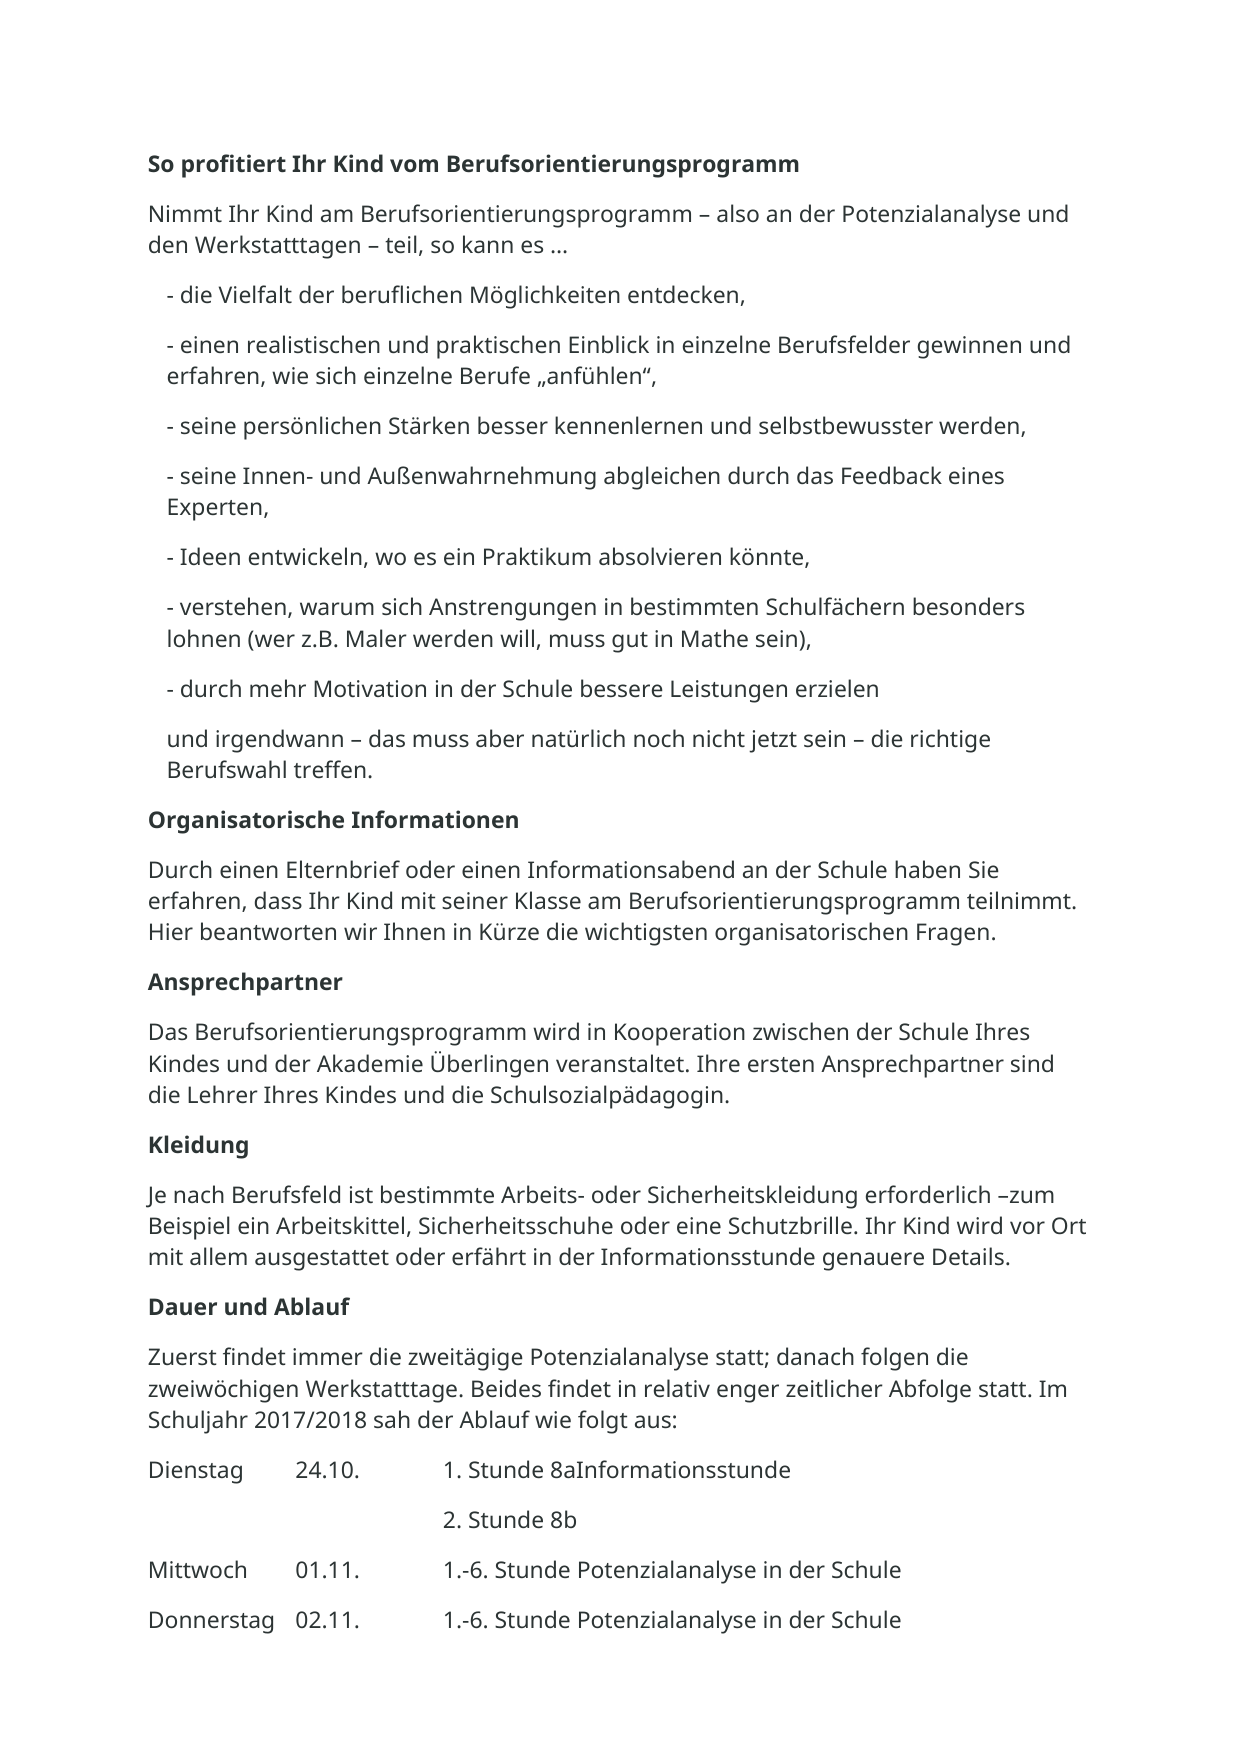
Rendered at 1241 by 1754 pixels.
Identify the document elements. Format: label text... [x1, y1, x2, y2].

text - seine persönlichen Stärken besser kennenlernen und selbstbewusster werden, [129, 410, 1093, 441]
text Donnerstag 02.11. 1.-6. Stunde Potenzialanalyse in der Schule [148, 1604, 1093, 1635]
text - verstehen, warum sich Anstrengungen in bestimmten Schulfächern besonders lohnen (wer z.B. Maler werden will, muss gut in Mathe sein), [129, 591, 1093, 654]
text - einen realistischen und praktischen Einblick in einzelne Berufsfelder gewinnen und erfahren, wie sich einzelne Berufe „anfühlen“, [129, 329, 1093, 391]
text - seine Innen- und Außenwahrnehmung abgleichen durch das Feedback eines Experten, [129, 460, 1093, 523]
text Ansprechpartner [148, 966, 1093, 998]
text Durch einen Elternbrief oder einen Informationsabend an der Schule haben Sie erfahren, dass Ihr Kind mit seiner Klasse am Berufsorientierungsprogramm teilnimmt. Hier beantworten wir Ihnen in Kürze die wichtigsten organisatorischen Fragen. [148, 854, 1093, 948]
text Das Berufsorientierungsprogramm wird in Kooperation zwischen der Schule Ihres Kindes und der Akademie Überlingen veranstaltet. Ihre ersten Ansprechpartner sind die Lehrer Ihres Kindes und die Schulsozialpädagogin. [148, 1016, 1093, 1110]
text 2. Stunde 8b [443, 1504, 1093, 1535]
text und irgendwann – das muss aber natürlich noch nicht jetzt sein – die richtige Berufswahl treffen. [129, 723, 1093, 785]
text - die Vielfalt der beruflichen Möglichkeiten entdecken, [129, 279, 1093, 310]
text - Ideen entwickeln, wo es ein Praktikum absolvieren könnte, [129, 541, 1093, 573]
text Dauer und Ablauf [148, 1291, 1093, 1323]
text Nimmt Ihr Kind am Berufsorientierungsprogramm – also an der Potenzialanalyse und den Werkstatttagen – teil, so kann es … [148, 198, 1093, 260]
text Je nach Berufsfeld ist bestimmte Arbeits- oder Sicherheitskleidung erforderlich –zum Beispiel ein Arbeitskittel, Sicherheitsschuhe oder eine Schutzbrille. Ihr Kind wird vor Ort mit allem ausgestattet oder erfährt in der Informationsstunde genauere Details. [148, 1179, 1093, 1273]
text Mittwoch 01.11. 1.-6. Stunde Potenzialanalyse in der Schule [148, 1554, 1093, 1585]
text Zuerst findet immer die zweitägige Potenzialanalyse statt; danach folgen die zweiwöchigen Werkstatttage. Beides findet in relativ enger zeitlicher Abfolge statt. Im Schuljahr 2017/2018 sah der Ablauf wie folgt aus: [148, 1341, 1093, 1435]
text So profitiert Ihr Kind vom Berufsorientierungsprogramm [148, 148, 1093, 179]
text - durch mehr Motivation in der Schule bessere Leistungen erzielen [129, 673, 1093, 704]
text Organisatorische Informationen [148, 804, 1093, 835]
text Dienstag 24.10. 1. Stunde 8aInformationsstunde [148, 1454, 1093, 1485]
text Kleidung [148, 1129, 1093, 1160]
